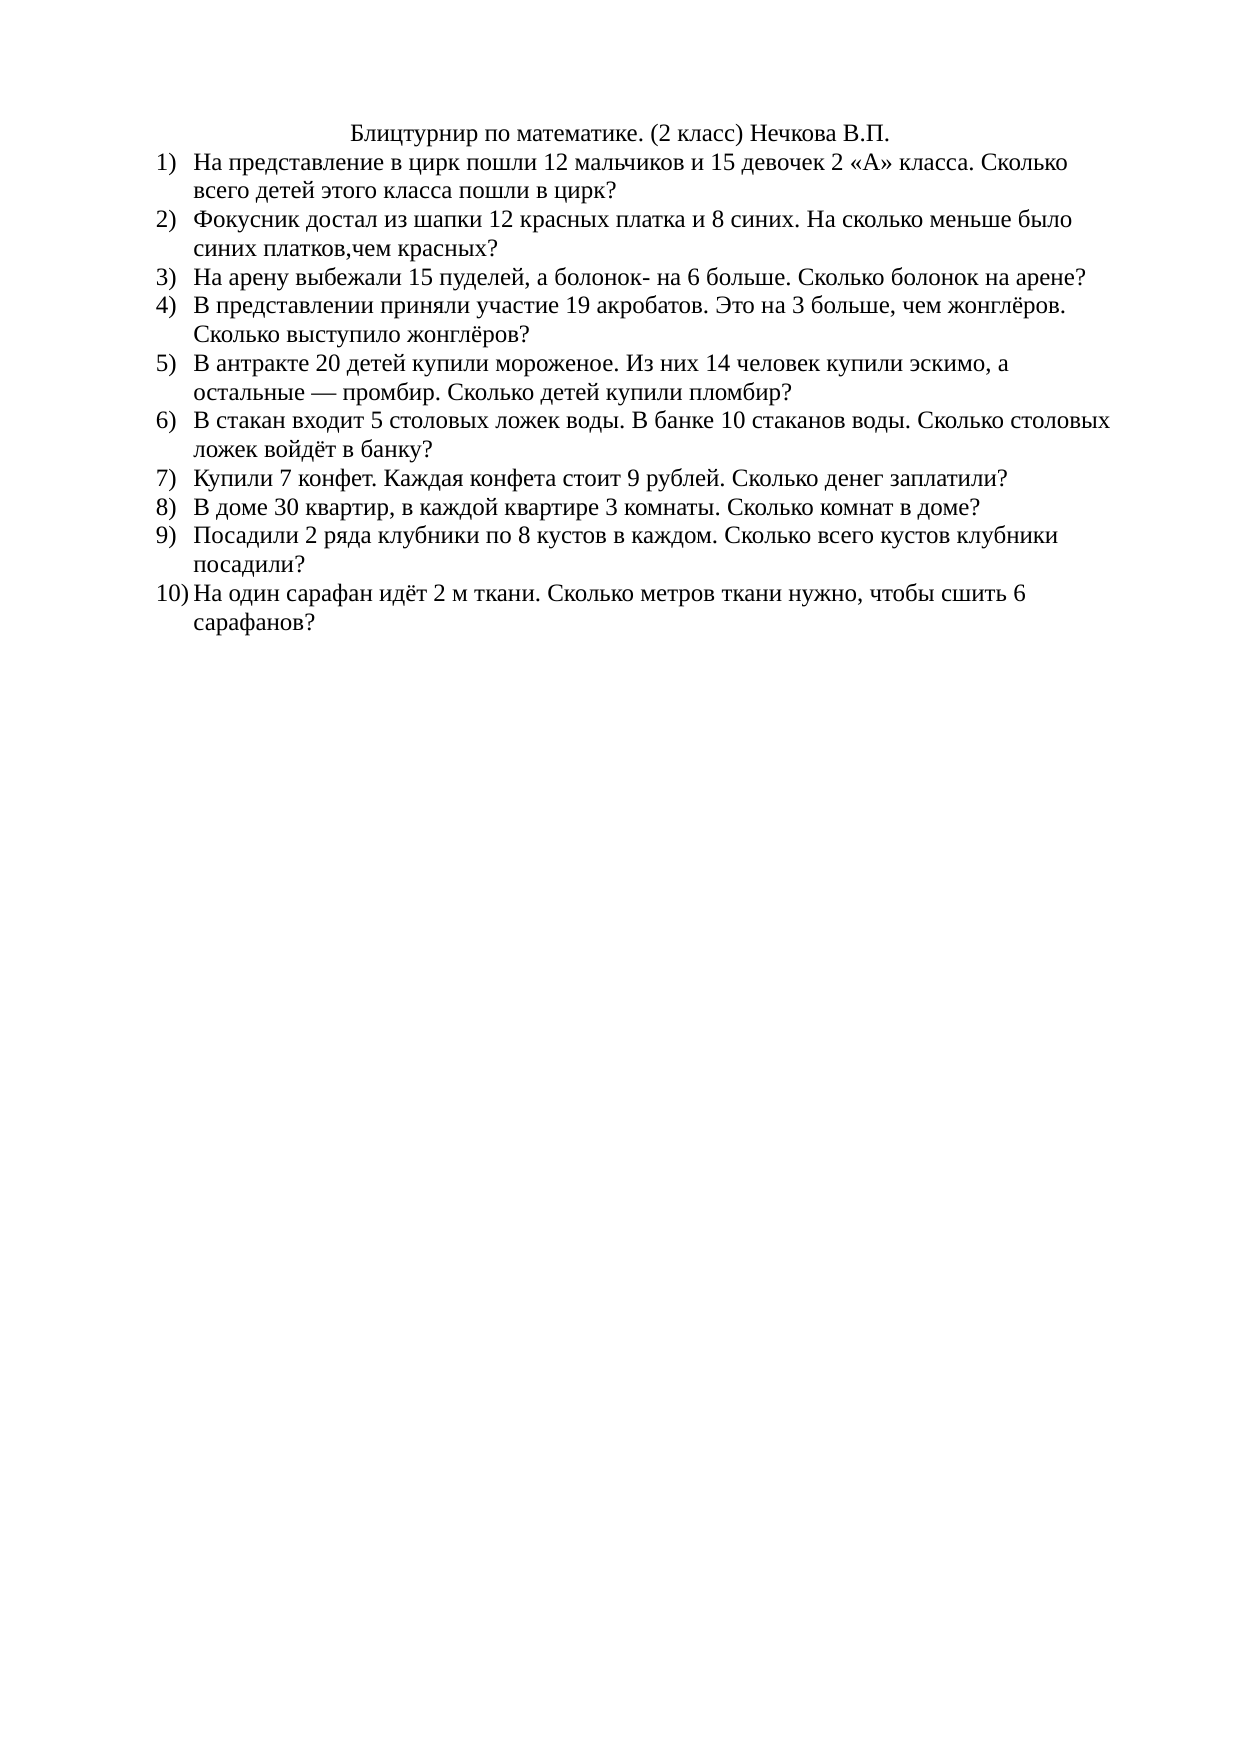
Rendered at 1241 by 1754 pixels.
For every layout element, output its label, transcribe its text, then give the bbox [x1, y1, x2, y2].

list В стакан входит 5 столовых ложек воды. В банке 10 стаканов воды. Сколько столовых ложек войдёт в банку? [156, 406, 1122, 463]
text Блицтурнир по математике. (2 класс) Нечкова В.П. [118, 118, 1122, 147]
list В доме 30 квартир, в каждой квартире 3 комнаты. Сколько комнат в доме? [156, 492, 1122, 521]
list На один сарафан идёт 2 м ткани. Сколько метров ткани нужно, чтобы сшить 6 сарафанов? [156, 578, 1122, 636]
list На представление в цирк пошли 12 мальчиков и 15 девочек 2 «А» класса. Сколько всего детей этого класса пошли в цирк? [156, 147, 1122, 204]
list В представлении приняли участие 19 акробатов. Это на 3 больше, чем жонглёров. Сколько выступило жонглёров? [156, 291, 1122, 348]
list Фокусник достал из шапки 12 красных платка и 8 синих. На сколько меньше было синих платков,чем красных? [156, 204, 1122, 262]
list В антракте 20 детей купили мороженое. Из них 14 человек купили эскимо, а остальные — промбир. Сколько детей купили пломбир? [156, 348, 1122, 406]
list На арену выбежали 15 пуделей, а болонок- на 6 больше. Сколько болонок на арене? [156, 262, 1122, 291]
list Посадили 2 ряда клубники по 8 кустов в каждом. Сколько всего кустов клубники посадили? [156, 521, 1122, 578]
list Купили 7 конфет. Каждая конфета стоит 9 рублей. Сколько денег заплатили? [156, 463, 1122, 492]
